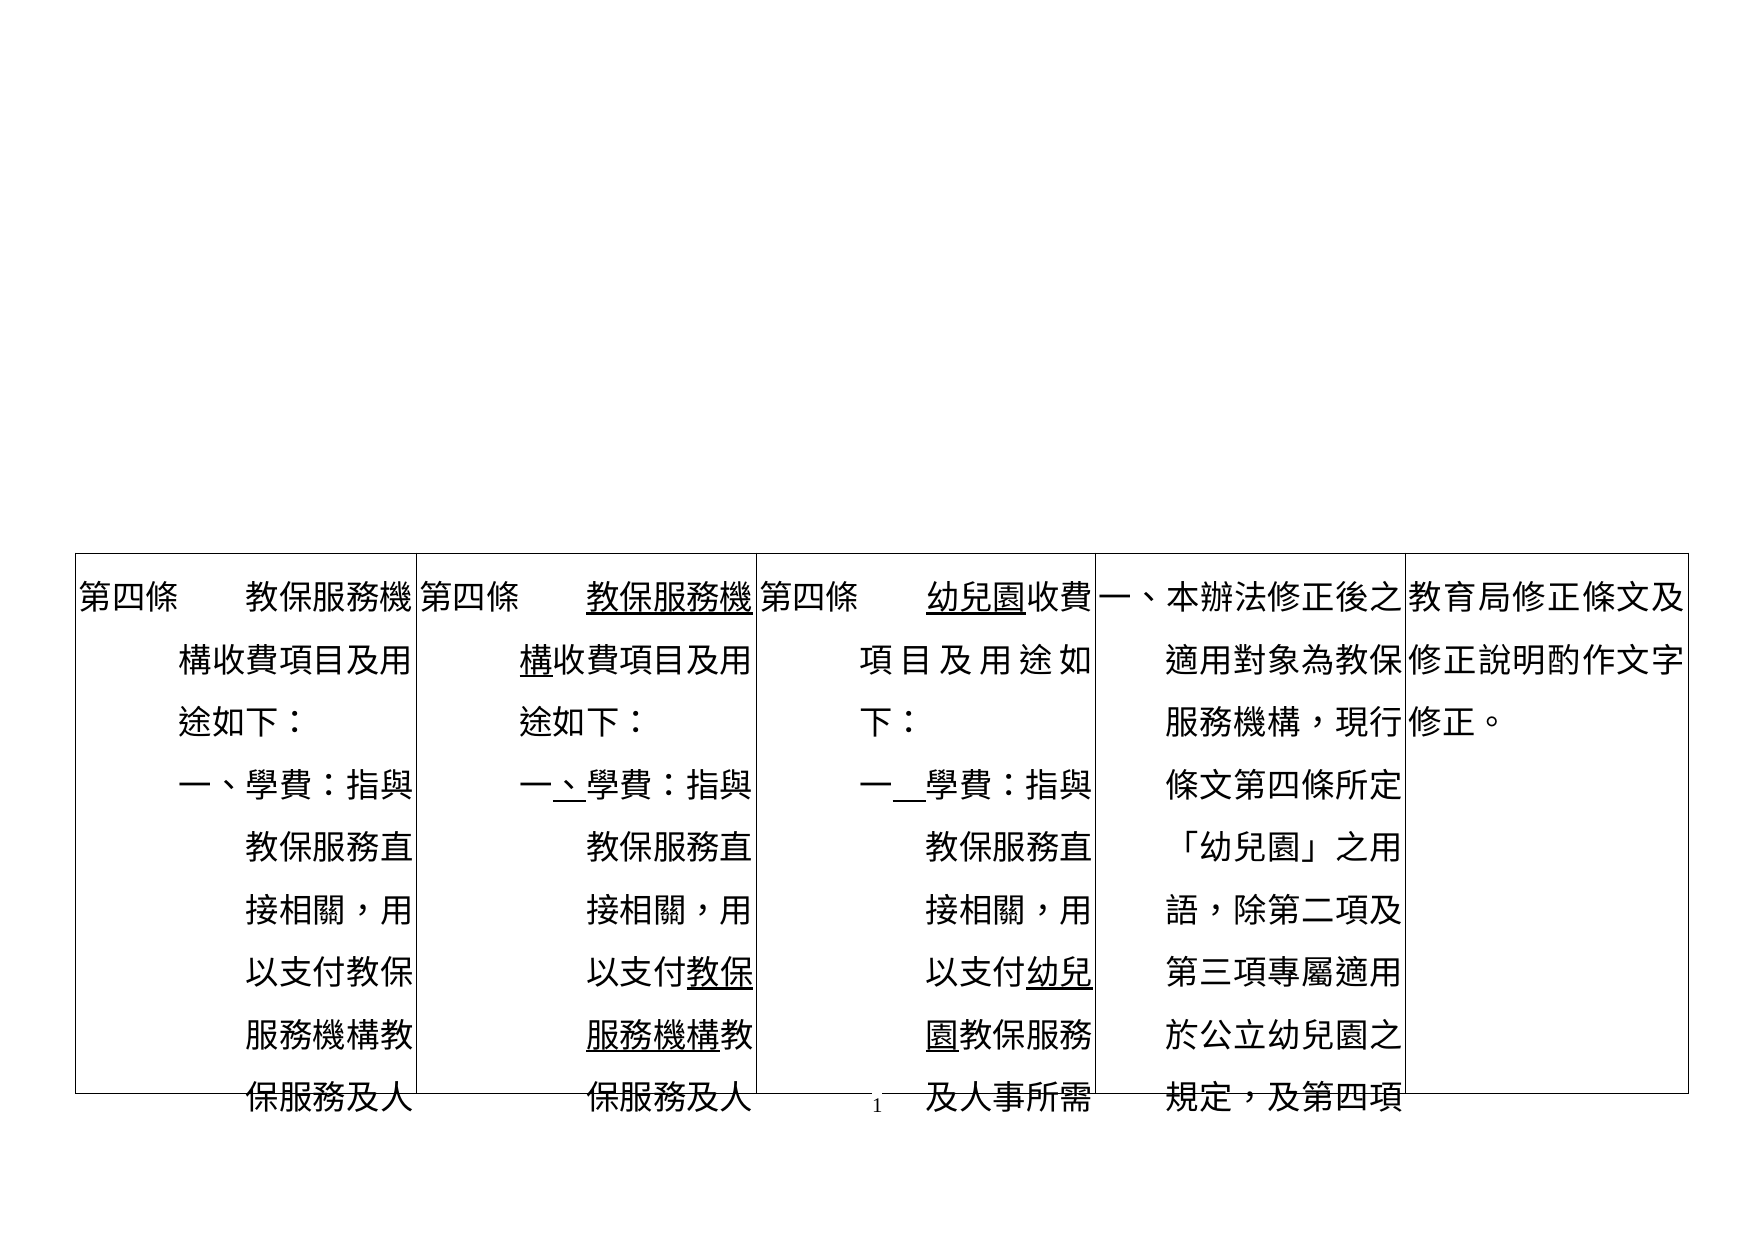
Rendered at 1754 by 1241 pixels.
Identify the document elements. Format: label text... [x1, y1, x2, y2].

table_cell 第四條 教保服務機構收費項目及用途如下： 一、學費：指與教保服務直接相關，用以支付教保服務機構教保服務及人事所需之費用。 二、雜費：指與教保服務間接相關，用以支付教保服務機構行政、業務及基本設備所需之費用；私立教保服務機構得用以支付土地或建築物租金，或其他庶務人員之人事費用。 三、代辦費：指教保服務機構代為辦理幼兒相關事務之下列費用： (一)材料費：輔助教學所需必要之繪本、教學素材及文具用品等費用。 (二)活動費：為辦理教學活動所需費用及相關雜支等。 (三)午餐費：午餐食材、廚（餐）具及燃料費等。 (四)點心費：每日上、下午點心之食材、廚（餐）具及燃料費等。 (五)交通費：幼童專用車之燃料費、保養修繕、保險、規費及折舊費用等。 (六)延長照顧服務費：教保服務機構於教保活動課程以外之日期及時間提供之教保服務，相關人員鐘點費及行政支出等。 (七)臨時照顧服務費：教保服務機構視其設施、設備與人力資源及幼兒父母或監護人之需求，報經教育局核准，提供幼兒臨時照顧服務所收取之費用。 四、代收費：指教保服務機構代為收取之下列費用： (一)保險費：幼兒團體保險費。 (二)家長會費：幼兒園家長會行政及業務等費用。 (三)其他幼兒教保服務之相關費用：代購制服、運動服、圍兜、書包、餐具及其他幼兒個人用品之費用。 教保服務機構不得向父母或監護人收取前項所定項目以外之費用。但得視實際需求減列收費項目。 第一項第四款第三目所定費用，教保服務機構未經父母或監護人事前書面同意者，不得收取。 公立幼兒園辦理寒暑假教保服務者，其收費應依第一項第一款、第二款及第三款第一目至第四目之月平均數額，按月收取。 公立幼兒園所收學費及雜費應列入臺北市地方教育發展基金來源；各項代收代辦費用，應與原委託事項相符，不得移作他用，如有結餘，應依會計相關規定辦理。 第一項第四款第二目家長會費之收取，國民小學附設幼兒園應依臺北市公私立國民小學及國民中學雜費及代收代辦費收支辦法規定辦理；市立幼兒園及私立幼兒園應依臺北市幼兒園家長會設置辦法規定辦理。 [76, 554, 416, 1093]
table_cell 教育局修正條文及修正說明酌作文字修正。 [1406, 554, 1688, 1093]
table_cell 一、本辦法修正後之適用對象為教保服務機構，現行條文第四條所定「幼兒園」之用語，除第二項及第三項專屬適用於公立幼兒園之規定，及第四項規定因幼照法第三十條未將現行家長會成立之適用對象擴及幼兒園以外之其他教保服務機構而不予修正外，均修正為「教保服務機構」。 二、依行政院現行法制體例，法規款次應於數字右方加具頓號，再接續規定內容，爰於現行條文第四條第一項各款款次後加具頓號。 三、為使代辦費收費項目之排序與教保服務之主次要事項相符合，爰將本辦法現行條文第四條第一項第三款第四目之「活動費」移列第二目，午餐費及點心費之目次依序遞改。 四、依幼照法第十二條第二項所定「延長照顧服務」之定義及用語，修正現行條文第四條第一項第三款第六目之「課後延托費」之費用項目名稱及用途。 五、依幼照法第十二條第三項規定，增訂修正條文第四條第一項第三款第七目「臨時照顧服務費」之收費項目及用途。 六、幼兒團體保險費並不具有規費性質，爰將本辦法現行條文第四條第一項第四款第一目「保險規費」之用語修正為「保險費」。 七、考量本市教保服務機構規模及招生人數之區域性差異，並衡酌幼兒接受適當教保服務之實際需求，爰增訂修正條文第四條第一項第四款第三目之「其他幼兒教保服務之相關費用」，並增訂修正條文第四條第三項，明定上開費用未經父母或監護人事前同意者不得收取之規定。 八、為免滋生爭議，並保障家長權益，爰增訂第四條第二項規定，明定教保服務機構不得向父母或監護人收取第一項所定項目以外之費用，但得視實際需求減列收費項目。 九、現行條文第四條第二項至第四項項次遞改，並配合幼照法規定之法定用語，將第二項所定「收托服務」一詞修正為「教保服務」。 [1096, 554, 1405, 1093]
table_cell 第四條 幼兒園收費項目及用途如下： 一 學費：指與教保服務直接相關，用以支付幼兒園教保服務及人事所需之費用。 二 雜費：指與教保服務間接相關，用以支付幼兒園行政、業務及基本設備所需之費用；私立幼兒園得用以支付土地或建築物租金，或其他庶務人員之人事費用。 三 代辦費：指幼兒園代為辦理幼兒相關事務之下列費用： (一)材料費：輔助教學所需必要之繪本、教學素材及文具用品等費用。 (二)午餐費：午餐食材、廚（餐）具及燃料費等。 (三)點心費：每日上、下午點心之食材、廚（餐）具及燃料費等。 (四)活動費：為辦理教學活動所需費用及相關雜支等。 (五)交通費：幼童專用車之燃料費、保養修繕、保險、規費及折舊費用等。 (六)課後延托費：學期教保服務起訖日期間辦理平日課後延托服務，相關人員鐘點費及行政支出等。 四 代收費：指幼兒園代為收取之下列費用： (一)保險費：幼兒團體保險規費。 (二)家長會費：幼兒園家長會行政及業務等費用。 公立幼兒園辦理寒暑假收托服務者，其收費應依前項第一款、第二款及第三款第一目至第四目之月平均數額，按月收取。 公立幼兒園所收學費及雜費應列入臺北市地方教育發展基金來源；各項代收代辦費用，應與原委託事項相符，不得移作他用，如有結餘，應依會計相關規定辦理。 第一項第四款第二目家長會費之收取，國民小學附設幼兒園應依臺北市公私立國民小學及國民中學雜費及代收代辦費收支辦法規定辦理；市立幼兒園及私立幼兒園應依臺北市幼兒園家長會設置辦法規定辦理。 [757, 554, 1095, 1093]
table_cell 第四條 教保服務機構收費項目及用途如下： 一、學費：指與教保服務直接相關，用以支付教保服務機構教保服務及人事所需之費用。 二、雜費：指與教保服務間接相關，用以支付教保服務機構行政、業務及基本設備所需之費用；私立教保服務機構得用以支付土地或建築物租金，或其他庶務人員之人事費用。 三、代辦費：指教保服務機構代為辦理幼兒相關事務之下列費用： (一)材料費：輔助教學所需必要之繪本、教學素材及文具用品等費用。 (二)活動費：為辦理教學活動所需費用及相關雜支等。 (三)午餐費：午餐食材、廚（餐）具及燃料費等。 (四)點心費：每日上、下午點心之食材、廚（餐）具及燃料費等。 (五)交通費：幼童專用車之燃料費、保養修繕、保險、規費及折舊費用等。 (六)延長照顧服務費：教保服務機構於教保活動課程以外之日期及時間提供之教保服務，相關人員鐘點費及行政支出等。 (七)臨時照顧服務費：教保服務機構視其設施、設備與人力資源及幼兒父母或監護人之需求，報經本局核准，提供幼兒臨時照顧服務所收取之費用。 四、代收費：指教保服務機構代為收取之下列費用： (一)保險費：幼兒團體保險費。 (二)家長會費：幼兒園家長會行政及業務等費用。 (三)其他幼兒教保服務之相關費用。 教保服務機構不得向父母或監護人收取前項所定項目以外之費用。但得視實際需求減列收費項目。 第一項第四款第三目所定費用，教保服務機構未經父母或監護人事前同意者，不得收取。 公立幼兒園辦理寒暑假教保服務者，其收費應依前項第一款、第二款及第三款第一目至第四目之月平均數額，按月收取。 公立幼兒園所收學費及雜費應列入臺北市地方教育發展基金來源；各項代收代辦費用，應與原委託事項相符，不得移作他用，如有結餘，應依會計相關規定辦理。 第一項第四款第二目家長會費之收取，國民小學附設幼兒園應依臺北市公私立國民小學及國民中學雜費及代收代辦費收支辦法規定辦理；市立幼兒園及私立幼兒園應依臺北市幼兒園家長會設置辦法規定辦理。 [417, 554, 756, 1093]
